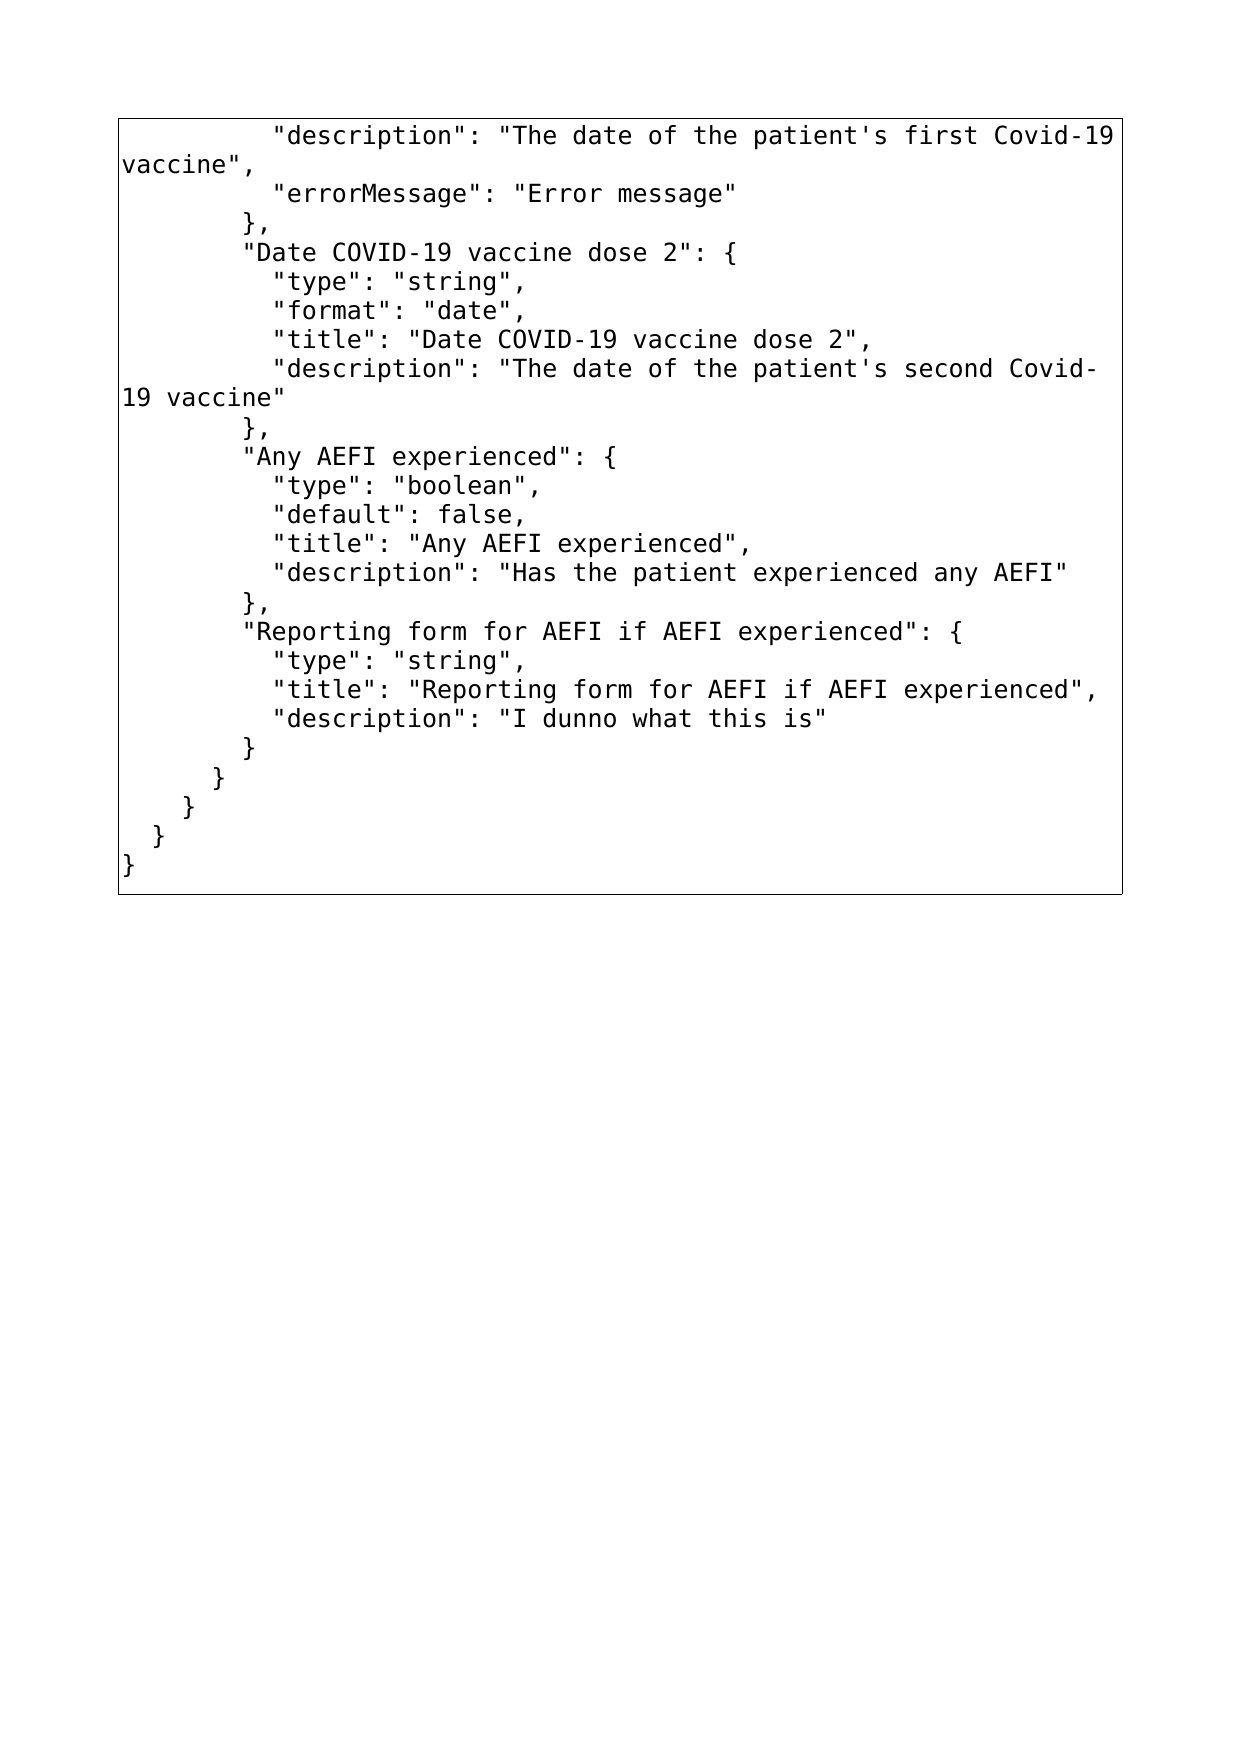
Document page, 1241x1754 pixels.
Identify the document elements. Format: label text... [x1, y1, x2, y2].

table_header "description": "The date of the patient's first Covid-19 vaccine", "errorMessage": "Error message" }, "Date COVID-19 vaccine dose 2": { "type": "string", "format": "date", "title": "Date COVID-19 vaccine dose 2", "description": "The date of the patient's second Covid-19 vaccine" }, "Any AEFI experienced": { "type": "boolean", "default": false, "title": "Any AEFI experienced", "description": "Has the patient experienced any AEFI" }, "Reporting form for AEFI if AEFI experienced": { "type": "string", "title": "Reporting form for AEFI if AEFI experienced", "description": "I dunno what this is" } } } } } [119, 119, 1122, 894]
